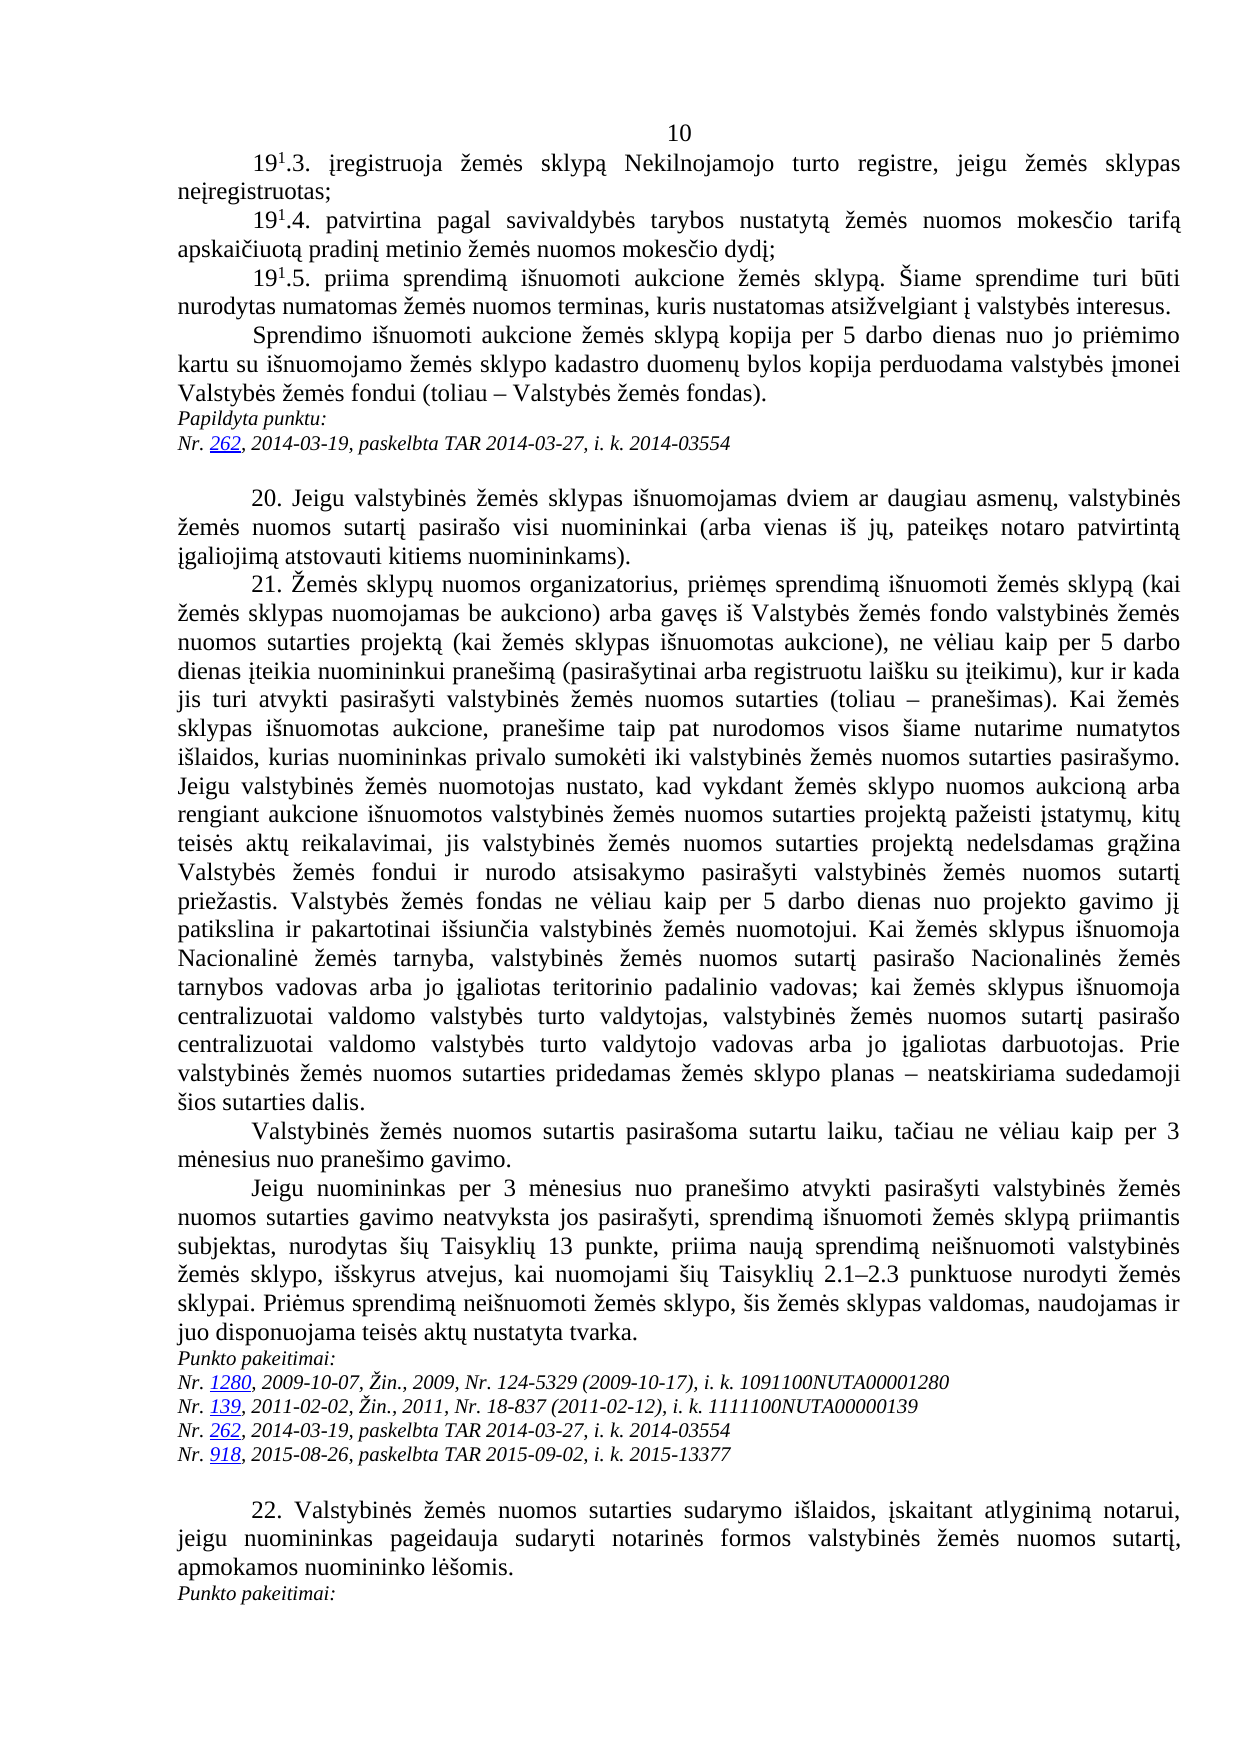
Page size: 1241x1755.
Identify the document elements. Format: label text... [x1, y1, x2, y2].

text Nr. 262, 2014-03-19, paskelbta TAR 2014-03-27, i. k. 2014-03554 [177, 430, 1181, 454]
text Nr. 1280, 2009-10-07, Žin., 2009, Nr. 124-5329 (2009-10-17), i. k. 1091100NUTA00001280 [177, 1370, 1181, 1394]
text Jeigu nuomininkas per 3 mėnesius nuo pranešimo atvykti pasirašyti valstybinės žemės nuomos sutarties gavimo neatvyksta jos pasirašyti, sprendimą išnuomoti žemės sklypą priimantis subjektas, nurodytas šių Taisyklių 13 punkte, priima naują sprendimą neišnuomoti valstybinės žemės sklypo, išskyrus atvejus, kai nuomojami šių Taisyklių 2.1–2.3 punktuose nurodyti žemės sklypai. Priėmus sprendimą neišnuomoti žemės sklypo, šis žemės sklypas valdomas, naudojamas ir juo disponuojama teisės aktų nustatyta tvarka. [177, 1173, 1181, 1346]
text Valstybinės žemės nuomos sutartis pasirašoma sutartu laiku, tačiau ne vėliau kaip per 3 mėnesius nuo pranešimo gavimo. [177, 1116, 1181, 1173]
text Nr. 262, 2014-03-19, paskelbta TAR 2014-03-27, i. k. 2014-03554 [177, 1418, 1181, 1442]
text 191.4. patvirtina pagal savivaldybės tarybos nustatytą žemės nuomos mokesčio tarifą apskaičiuotą pradinį metinio žemės nuomos mokesčio dydį; [177, 205, 1181, 263]
text 20. Jeigu valstybinės žemės sklypas išnuomojamas dviem ar daugiau asmenų, valstybinės žemės nuomos sutartį pasirašo visi nuomininkai (arba vienas iš jų, pateikęs notaro patvirtintą įgaliojimą atstovauti kitiems nuomininkams). [177, 483, 1181, 569]
text Sprendimo išnuomoti aukcione žemės sklypą kopija per 5 darbo dienas nuo jo priėmimo kartu su išnuomojamo žemės sklypo kadastro duomenų bylos kopija perduodama valstybės įmonei Valstybės žemės fondui (toliau – Valstybės žemės fondas). [177, 320, 1181, 406]
text Nr. 918, 2015-08-26, paskelbta TAR 2015-09-02, i. k. 2015-13377 [177, 1442, 1181, 1466]
text 191.5. priima sprendimą išnuomoti aukcione žemės sklypą. Šiame sprendime turi būti nurodytas numatomas žemės nuomos terminas, kuris nustatomas atsižvelgiant į valstybės interesus. [177, 263, 1181, 320]
text Papildyta punktu: [177, 406, 1181, 430]
text 191.3. įregistruoja žemės sklypą Nekilnojamojo turto registre, jeigu žemės sklypas neįregistruotas; [177, 148, 1181, 205]
text Punkto pakeitimai: [177, 1581, 1181, 1605]
text Punkto pakeitimai: [177, 1346, 1181, 1370]
text 21. Žemės sklypų nuomos organizatorius, priėmęs sprendimą išnuomoti žemės sklypą (kai žemės sklypas nuomojamas be aukciono) arba gavęs iš Valstybės žemės fondo valstybinės žemės nuomos sutarties projektą (kai žemės sklypas išnuomotas aukcione), ne vėliau kaip per 5 darbo dienas įteikia nuomininkui pranešimą (pasirašytinai arba registruotu laišku su įteikimu), kur ir kada jis turi atvykti pasirašyti valstybinės žemės nuomos sutarties (toliau – pranešimas). Kai žemės sklypas išnuomotas aukcione, pranešime taip pat nurodomos visos šiame nutarime numatytos išlaidos, kurias nuomininkas privalo sumokėti iki valstybinės žemės nuomos sutarties pasirašymo. Jeigu valstybinės žemės nuomotojas nustato, kad vykdant žemės sklypo nuomos aukcioną arba rengiant aukcione išnuomotos valstybinės žemės nuomos sutarties projektą pažeisti įstatymų, kitų teisės aktų reikalavimai, jis valstybinės žemės nuomos sutarties projektą nedelsdamas grąžina Valstybės žemės fondui ir nurodo atsisakymo pasirašyti valstybinės žemės nuomos sutartį priežastis. Valstybės žemės fondas ne vėliau kaip per 5 darbo dienas nuo projekto gavimo jį patikslina ir pakartotinai išsiunčia valstybinės žemės nuomotojui. Kai žemės sklypus išnuomoja Nacionalinė žemės tarnyba, valstybinės žemės nuomos sutartį pasirašo Nacionalinės žemės tarnybos vadovas arba jo įgaliotas teritorinio padalinio vadovas; kai žemės sklypus išnuomoja centralizuotai valdomo valstybės turto valdytojas, valstybinės žemės nuomos sutartį pasirašo centralizuotai valdomo valstybės turto valdytojo vadovas arba jo įgaliotas darbuotojas. Prie valstybinės žemės nuomos sutarties pridedamas žemės sklypo planas – neatskiriama sudedamoji šios sutarties dalis. [177, 569, 1181, 1116]
text Nr. 139, 2011-02-02, Žin., 2011, Nr. 18-837 (2011-02-12), i. k. 1111100NUTA00000139 [177, 1394, 1181, 1418]
text 22. Valstybinės žemės nuomos sutarties sudarymo išlaidos, įskaitant atlyginimą notarui, jeigu nuomininkas pageidauja sudaryti notarinės formos valstybinės žemės nuomos sutartį, apmokamos nuomininko lėšomis. [177, 1495, 1181, 1581]
